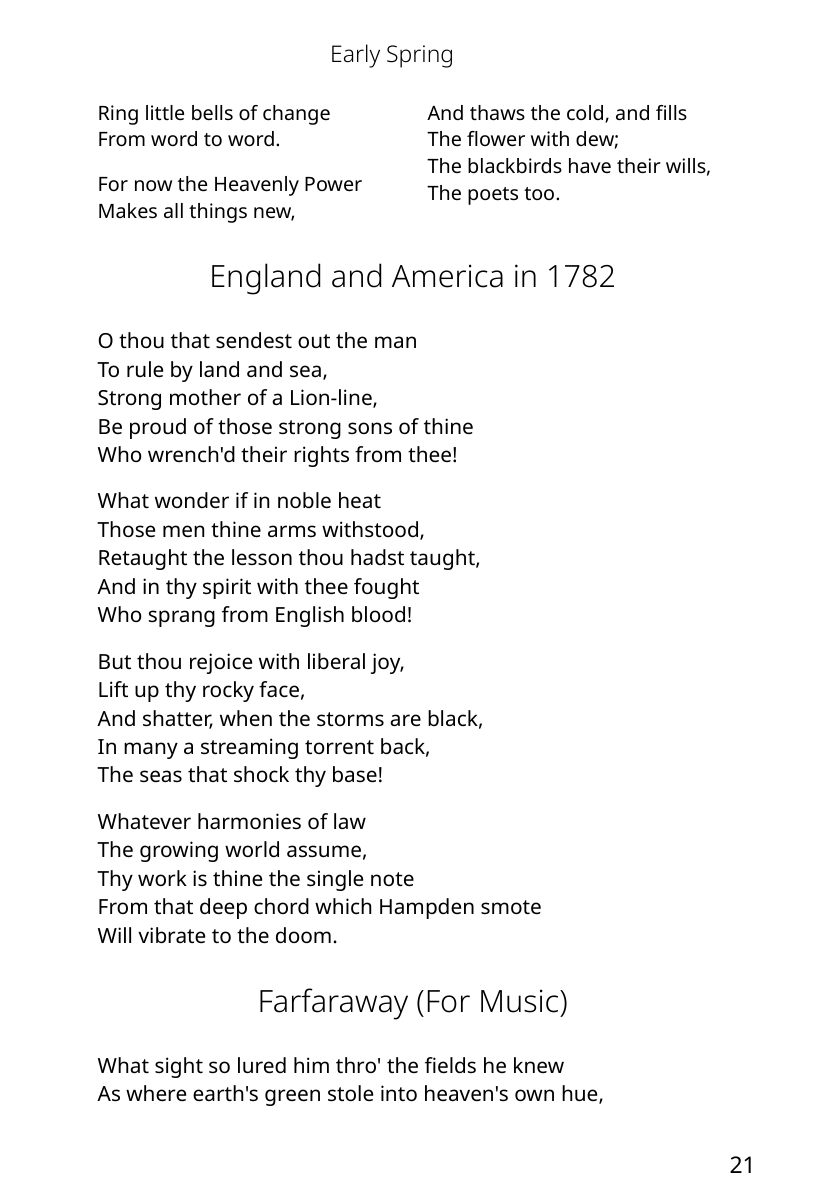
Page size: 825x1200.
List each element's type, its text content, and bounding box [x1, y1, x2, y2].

text Strong mother of a Lion-line, [97, 383, 727, 412]
subtitle Farfaraway (For Music) [97, 979, 727, 1021]
text Lift up thy rocky face, [97, 675, 727, 704]
text What wonder if in noble heat [97, 487, 727, 515]
text The blackbirds have their wills, [427, 153, 727, 180]
text And shatter, when the storms are black, [97, 704, 727, 732]
text Who wrench'd their rights from thee! [97, 440, 727, 469]
text From word to word. [97, 126, 397, 153]
text Thy work is thine the single note [97, 864, 727, 892]
text The flower with dew; [427, 126, 727, 153]
text Be proud of those strong sons of thine [97, 412, 727, 440]
text Will vibrate to the doom. [97, 921, 727, 949]
text In many a streaming torrent back, [97, 732, 727, 761]
text The growing world assume, [97, 836, 727, 864]
text O thou that sendest out the man [97, 326, 727, 355]
text What sight so lured him thro' the fields he knew [97, 1051, 727, 1079]
text Makes all things new, [97, 198, 397, 225]
text From that deep chord which Hampden smote [97, 892, 727, 921]
text The seas that shock thy base! [97, 761, 727, 789]
text Those men thine arms withstood, [97, 515, 727, 543]
text Whatever harmonies of law [97, 807, 727, 836]
text For now the Heavenly Power [97, 171, 397, 198]
text And thaws the cold, and fills [427, 99, 727, 126]
subtitle England and America in 1782 [97, 255, 727, 296]
text Who sprang from English blood! [97, 600, 727, 629]
text As where earth's green stole into heaven's own hue, [97, 1079, 727, 1108]
text To rule by land and sea, [97, 355, 727, 383]
text But thou rejoice with liberal joy, [97, 647, 727, 675]
text Retaught the lesson thou hadst taught, [97, 543, 727, 572]
text And in thy spirit with thee fought [97, 572, 727, 600]
text Ring little bells of change [97, 99, 397, 126]
text The poets too. [427, 180, 727, 207]
